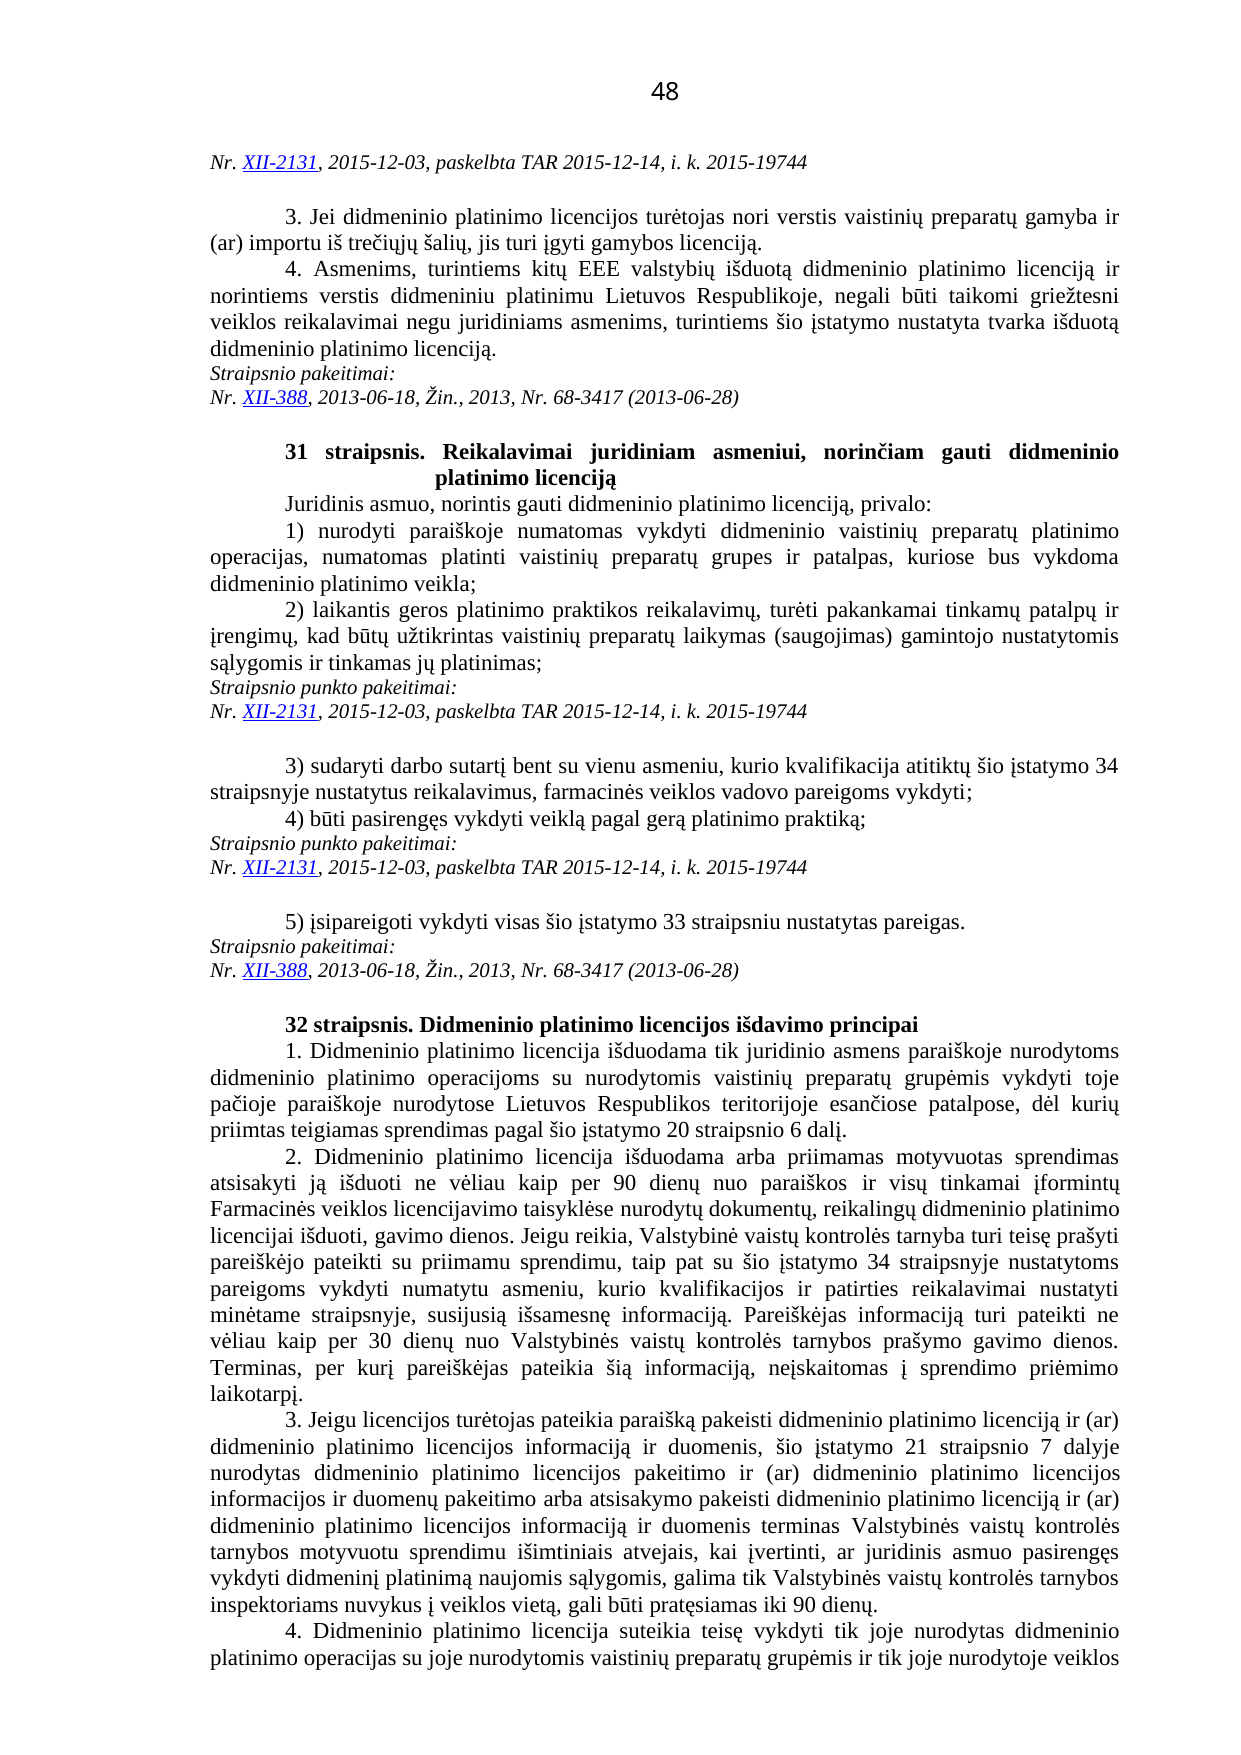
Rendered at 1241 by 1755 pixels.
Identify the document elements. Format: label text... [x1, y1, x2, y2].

text 4. Didmeninio platinimo licencija suteikia teisę vykdyti tik joje nurodytas didmeninio platinimo operacijas su joje nurodytomis vaistinių preparatų grupėmis ir tik joje nurodytoje veiklos [210, 1617, 1120, 1670]
text 2) laikantis geros platinimo praktikos reikalavimų, turėti pakankamai tinkamų patalpų ir įrengimų, kad būtų užtikrintas vaistinių preparatų laikymas (saugojimas) gamintojo nustatytomis sąlygomis ir tinkamas jų platinimas; [210, 596, 1120, 675]
text Nr. XII-2131, 2015-12-03, paskelbta TAR 2015-12-14, i. k. 2015-19744 [210, 855, 1120, 879]
text 3. Jeigu licencijos turėtojas pateikia paraišką pakeisti didmeninio platinimo licenciją ir (ar) didmeninio platinimo licencijos informaciją ir duomenis, šio įstatymo 21 straipsnio 7 dalyje nurodytas didmeninio platinimo licencijos pakeitimo ir (ar) didmeninio platinimo licencijos informacijos ir duomenų pakeitimo arba atsisakymo pakeisti didmeninio platinimo licenciją ir (ar) didmeninio platinimo licencijos informaciją ir duomenis terminas Valstybinės vaistų kontrolės tarnybos motyvuotu sprendimu išimtiniais atvejais, kai įvertinti, ar juridinis asmuo pasirengęs vykdyti didmeninį platinimą naujomis sąlygomis, galima tik Valstybinės vaistų kontrolės tarnybos inspektoriams nuvykus į veiklos vietą, gali būti pratęsiamas iki 90 dienų. [210, 1406, 1120, 1617]
text 1) nurodyti paraiškoje numatomas vykdyti didmeninio vaistinių preparatų platinimo operacijas, numatomas platinti vaistinių preparatų grupes ir patalpas, kuriose bus vykdoma didmeninio platinimo veikla; [210, 517, 1120, 596]
text Nr. XII-2131, 2015-12-03, paskelbta TAR 2015-12-14, i. k. 2015-19744 [210, 699, 1120, 723]
text 1. Didmeninio platinimo licencija išduodama tik juridinio asmens paraiškoje nurodytoms didmeninio platinimo operacijoms su nurodytomis vaistinių preparatų grupėmis vykdyti toje pačioje paraiškoje nurodytose Lietuvos Respublikos teritorijoje esančiose patalpose, dėl kurių priimtas teigiamas sprendimas pagal šio įstatymo 20 straipsnio 6 dalį. [210, 1037, 1120, 1143]
text Nr. XII-2131, 2015-12-03, paskelbta TAR 2015-12-14, i. k. 2015-19744 [210, 150, 1120, 174]
text 4. Asmenims, turintiems kitų EEE valstybių išduotą didmeninio platinimo licenciją ir norintiems verstis didmeniniu platinimu Lietuvos Respublikoje, negali būti taikomi griežtesni veiklos reikalavimai negu juridiniams asmenims, turintiems šio įstatymo nustatyta tvarka išduotą didmeninio platinimo licenciją. [210, 256, 1120, 361]
text Nr. XII-388, 2013-06-18, Žin., 2013, Nr. 68-3417 (2013-06-28) [210, 385, 1120, 409]
text Straipsnio punkto pakeitimai: [210, 675, 1120, 699]
text 31 straipsnis. Reikalavimai juridiniam asmeniui, norinčiam gauti didmeninio platinimo licenciją [285, 438, 1120, 491]
text Straipsnio pakeitimai: [210, 934, 1120, 958]
text 4) būti pasirengęs vykdyti veiklą pagal gerą platinimo praktiką; [210, 804, 1120, 831]
text 3) sudaryti darbo sutartį bent su vienu asmeniu, kurio kvalifikacija atitiktų šio įstatymo 34 straipsnyje nustatytus reikalavimus, farmacinės veiklos vadovo pareigoms vykdyti; [210, 752, 1120, 804]
text 3. Jei didmeninio platinimo licencijos turėtojas nori verstis vaistinių preparatų gamyba ir (ar) importu iš trečiųjų šalių, jis turi įgyti gamybos licenciją. [210, 203, 1120, 256]
text 2. Didmeninio platinimo licencija išduodama arba priimamas motyvuotas sprendimas atsisakyti ją išduoti ne vėliau kaip per 90 dienų nuo paraiškos ir visų tinkamai įformintų Farmacinės veiklos licencijavimo taisyklėse nurodytų dokumentų, reikalingų didmeninio platinimo licencijai išduoti, gavimo dienos. Jeigu reikia, Valstybinė vaistų kontrolės tarnyba turi teisę prašyti pareiškėjo pateikti su priimamu sprendimu, taip pat su šio įstatymo 34 straipsnyje nustatytoms pareigoms vykdyti numatytu asmeniu, kurio kvalifikacijos ir patirties reikalavimai nustatyti minėtame straipsnyje, susijusią išsamesnę informaciją. Pareiškėjas informaciją turi pateikti ne vėliau kaip per 30 dienų nuo Valstybinės vaistų kontrolės tarnybos prašymo gavimo dienos. Terminas, per kurį pareiškėjas pateikia šią informaciją, neįskaitomas į sprendimo priėmimo laikotarpį. [210, 1143, 1120, 1406]
text 5) įsipareigoti vykdyti visas šio įstatymo 33 straipsniu nustatytas pareigas. [210, 908, 1120, 934]
text Straipsnio pakeitimai: [210, 361, 1120, 385]
text Juridinis asmuo, norintis gauti didmeninio platinimo licenciją, privalo: [210, 491, 1120, 517]
text Straipsnio punkto pakeitimai: [210, 831, 1120, 855]
text 32 straipsnis. Didmeninio platinimo licencijos išdavimo principai [210, 1011, 1120, 1037]
text Nr. XII-388, 2013-06-18, Žin., 2013, Nr. 68-3417 (2013-06-28) [210, 958, 1120, 982]
